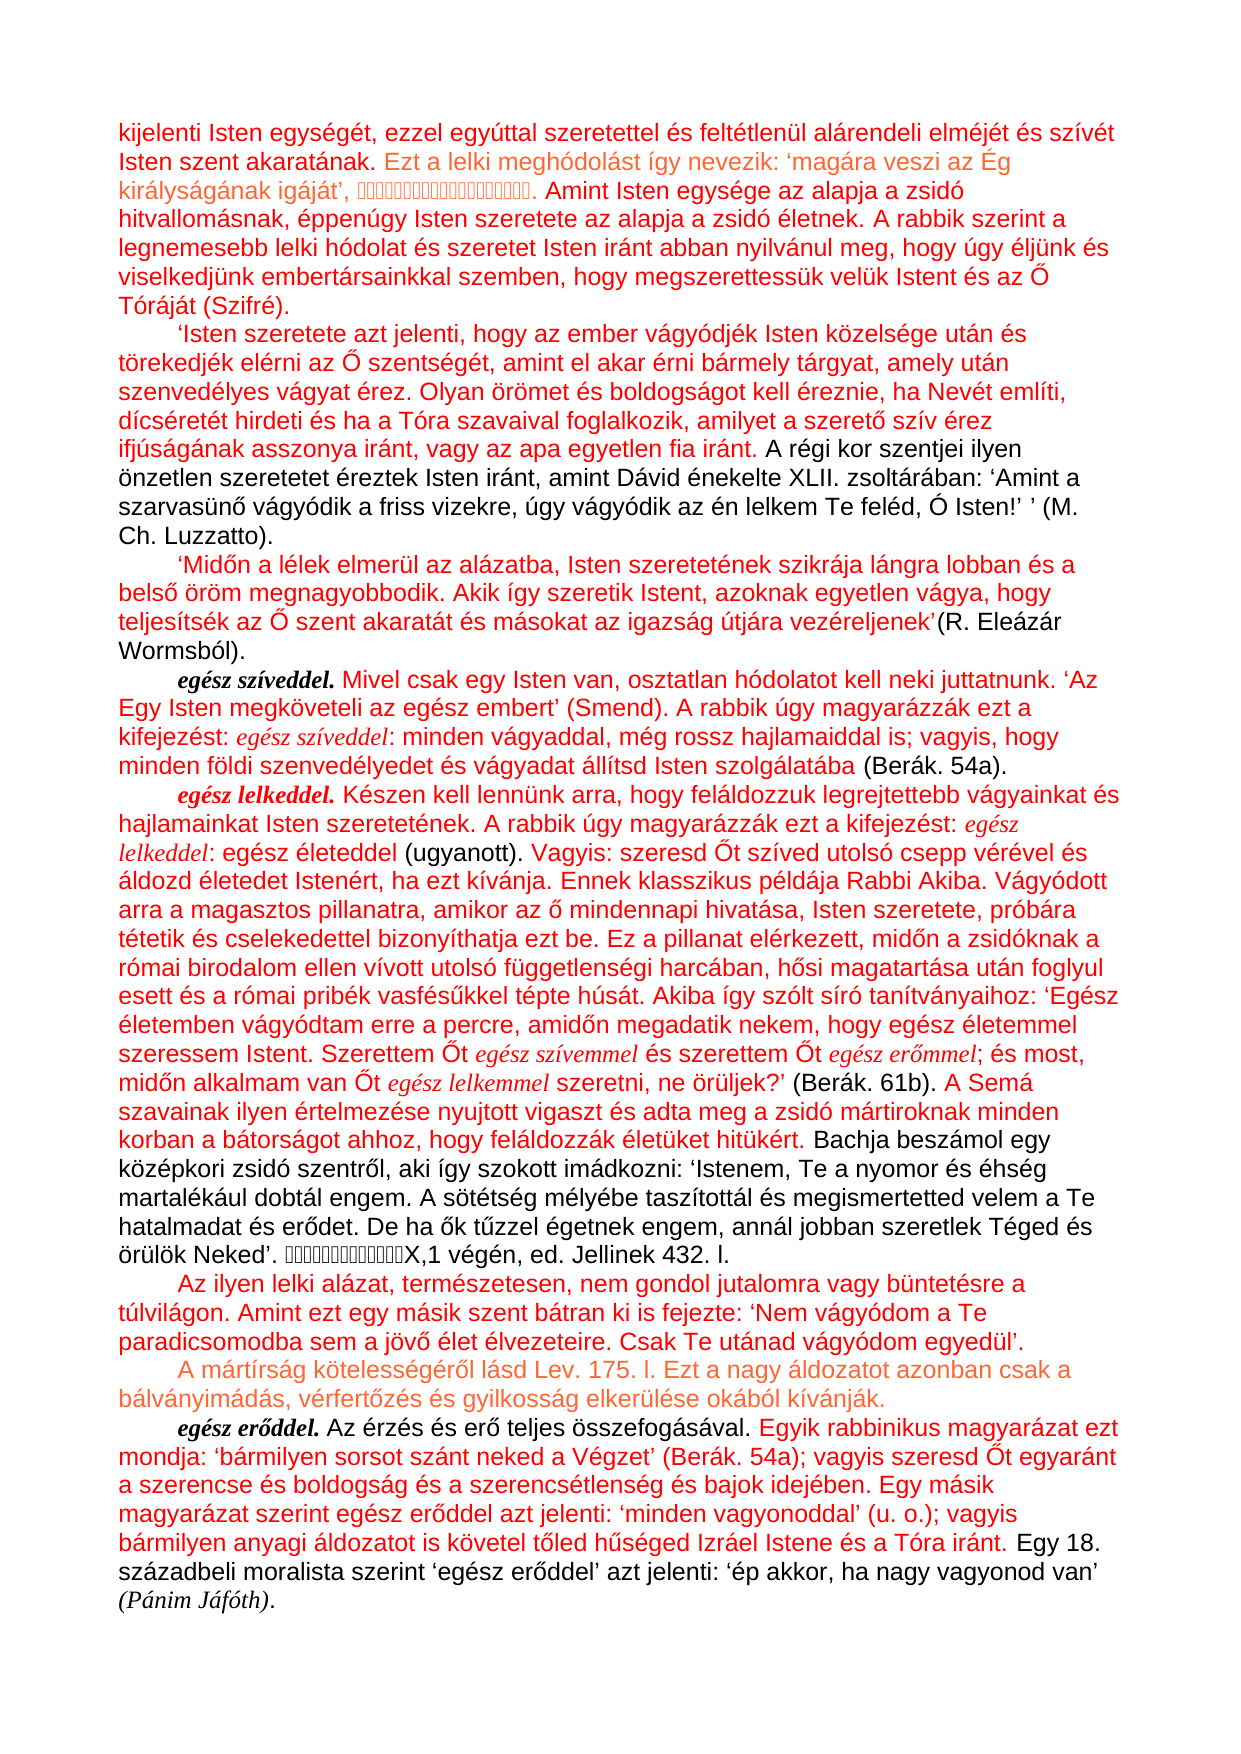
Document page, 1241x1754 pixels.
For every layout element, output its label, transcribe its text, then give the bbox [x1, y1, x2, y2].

text kijelenti Isten egységét, ezzel egyúttal szeretettel és feltétlenül alárendeli elméjét és szívét Isten szent akaratának. Ezt a lelki meghódolást így nevezik: ‘magára veszi az Ég királyságának igáját’, . Amint Isten egysége az alapja a zsidó hitvallomásnak, éppenúgy Isten szeretete az alapja a zsidó életnek. A rabbik szerint a legnemesebb lelki hódolat és szeretet Isten iránt abban nyilvánul meg, hogy úgy éljünk és viselkedjünk embertársainkkal szemben, hogy megszerettessük velük Istent és az Ő Tóráját (Szifré). [118, 118, 1122, 319]
text Az ilyen lelki alázat, természetesen, nem gondol jutalomra vagy büntetésre a túlvilágon. Amint ezt egy másik szent bátran ki is fejezte: ‘Nem vágyódom a Te paradicsomodba sem a jövő élet élvezeteire. Csak Te utánad vágyódom egyedül’. [118, 1269, 1122, 1355]
text egész erőddel. Az érzés és erő teljes összefogásával. Egyik rabbinikus magyarázat ezt mondja: ‘bármilyen sorsot szánt neked a Végzet’ (Berák. 54a); vagyis szeresd Őt egyaránt a szerencse és boldogság és a szerencsétlenség és bajok idejében. Egy másik magyarázat szerint egész erőddel azt jelenti: ‘minden vagyonoddal’ (u. o.); vagyis bármilyen anyagi áldozatot is követel tőled hűséged Izráel Istene és a Tóra iránt. Egy 18. századbeli moralista szerint ‘egész erőddel’ azt jelenti: ‘ép akkor, ha nagy vagyonod van’ (Pánim Jáfóth). [118, 1413, 1122, 1614]
text ‘Isten szeretete azt jelenti, hogy az ember vágyódjék Isten közelsége után és törekedjék elérni az Ő szentségét, amint el akar érni bármely tárgyat, amely után szenvedélyes vágyat érez. Olyan örömet és boldogságot kell éreznie, ha Nevét említi, dícséretét hirdeti és ha a Tóra szavaival foglalkozik, amilyet a szerető szív érez ifjúságának asszonya iránt, vagy az apa egyetlen fia iránt. A régi kor szentjei ilyen önzetlen szeretetet éreztek Isten iránt, amint Dávid énekelte XLII. zsoltárában: ‘Amint a szarvasünő vágyódik a friss vizekre, úgy vágyódik az én lelkem Te feléd, Ó Isten!’ ’ (M. Ch. Luzzatto). [118, 319, 1122, 549]
text A mártírság kötelességéről lásd Lev. 175. l. Ezt a nagy áldozatot azonban csak a bálványimádás, vérfertőzés és gyilkosság elkerülése okából kívánják. [118, 1355, 1122, 1413]
text egész szíveddel. Mivel csak egy Isten van, osztatlan hódolatot kell neki juttatnunk. ‘Az Egy Isten megköveteli az egész embert’ (Smend). A rabbik úgy magyarázzák ezt a kifejezést: egész szíveddel: minden vágyaddal, még rossz hajlamaiddal is; vagyis, hogy minden földi szenvedélyedet és vágyadat állítsd Isten szolgálatába (Berák. 54a). [118, 664, 1122, 780]
text egész lelkeddel. Készen kell lennünk arra, hogy feláldozzuk legrejtettebb vágyainkat és hajlamainkat Isten szeretetének. A rabbik úgy magyarázzák ezt a kifejezést: egész lelkeddel: egész életeddel (ugyanott). Vagyis: szeresd Őt szíved utolsó csepp vérével és áldozd életedet Istenért, ha ezt kívánja. Ennek klasszikus példája Rabbi Akiba. Vágyódott arra a magasztos pillanatra, amikor az ő mindennapi hivatása, Isten szeretete, próbára tétetik és cselekedettel bizonyíthatja ezt be. Ez a pillanat elérkezett, midőn a zsidóknak a római birodalom ellen vívott utolsó függetlenségi harcában, hősi magatartása után foglyul esett és a római pribék vasfésűkkel tépte húsát. Akiba így szólt síró tanítványaihoz: ‘Egész életemben vágyódtam erre a percre, amidőn megadatik nekem, hogy egész életemmel szeressem Istent. Szerettem Őt egész szívemmel és szerettem Őt egész erőmmel; és most, midőn alkalmam van Őt egész lelkemmel szeretni, ne örüljek?’ (Berák. 61b). A Semá szavainak ilyen értelmezése nyujtott vigaszt és adta meg a zsidó mártiroknak minden korban a bátorságot ahhoz, hogy feláldozzák életüket hitükért. Bachja beszámol egy középkori zsidó szentről, aki így szokott imádkozni: ‘Istenem, Te a nyomor és éhség martalékául dobtál engem. A sötétség mélyébe taszítottál és megismertetted velem a Te hatalmadat és erődet. De ha ők tűzzel égetnek engem, annál jobban szeretlek Téged és örülök Neked’. X,1 végén, ed. Jellinek 432. l. [118, 780, 1122, 1269]
text ‘Midőn a lélek elmerül az alázatba, Isten szeretetének szikrája lángra lobban és a belső öröm megnagyobbodik. Akik így szeretik Istent, azoknak egyetlen vágya, hogy teljesítsék az Ő szent akaratát és másokat az igazság útjára vezéreljenek’(R. Eleázár Wormsból). [118, 549, 1122, 664]
